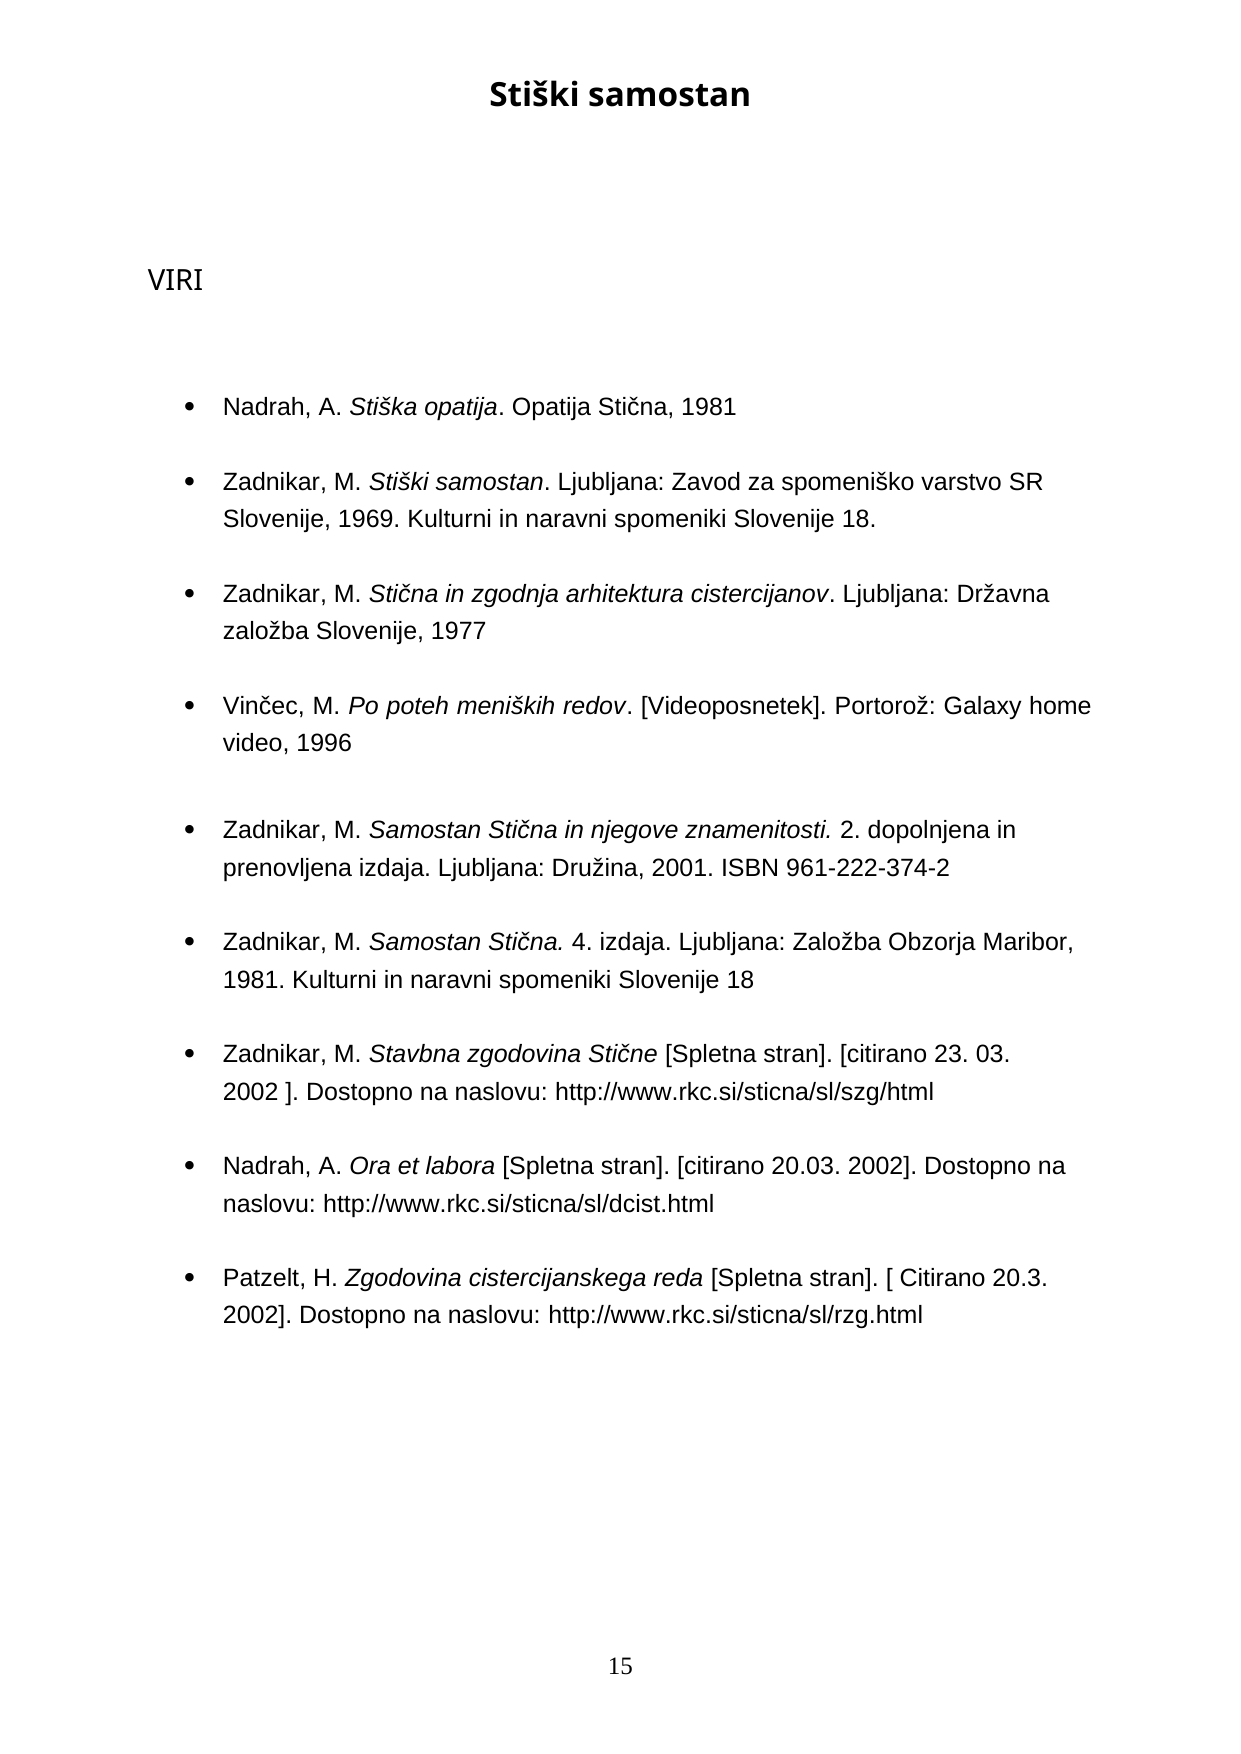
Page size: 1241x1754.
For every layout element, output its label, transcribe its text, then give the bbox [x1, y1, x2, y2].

list Patzelt, H. Zgodovina cistercijanskega reda [Spletna stran]. [ Citirano 20.3. 2002]. Dostopno na naslovu: http://www.rkc.si/sticna/sl/rzg.html [185, 1263, 1092, 1329]
list Zadnikar, M. Samostan Stična in njegove znamenitosti. 2. dopolnjena in prenovljena izdaja. Ljubljana: Družina, 2001. ISBN 961-222-374-2 [185, 815, 1092, 881]
list Zadnikar, M. Samostan Stična. 4. izdaja. Ljubljana: Založba Obzorja Maribor, 1981. Kulturni in naravni spomeniki Slovenije 18 [185, 927, 1092, 993]
list Nadrah, A. Stiška opatija. Opatija Stična, 1981 [185, 392, 1092, 421]
list Zadnikar, M. Stiški samostan. Ljubljana: Zavod za spomeniško varstvo SR Slovenije, 1969. Kulturni in naravni spomeniki Slovenije 18. [185, 467, 1092, 533]
list Zadnikar, M. Stična in zgodnja arhitektura cistercijanov. Ljubljana: Državna založba Slovenije, 1977 [185, 579, 1092, 645]
subtitle VIRI [148, 259, 1092, 299]
list Vinčec, M. Po poteh meniških redov. [Videoposnetek]. Portorož: Galaxy home video, 1996 [185, 691, 1092, 757]
list Zadnikar, M. Stavbna zgodovina Stične [Spletna stran]. [citirano 23. 03. 2002 ]. Dostopno na naslovu: http://www.rkc.si/sticna/sl/szg/html [185, 1039, 1092, 1105]
list Nadrah, A. Ora et labora [Spletna stran]. [citirano 20.03. 2002]. Dostopno na naslovu: http://www.rkc.si/sticna/sl/dcist.html [185, 1151, 1092, 1217]
